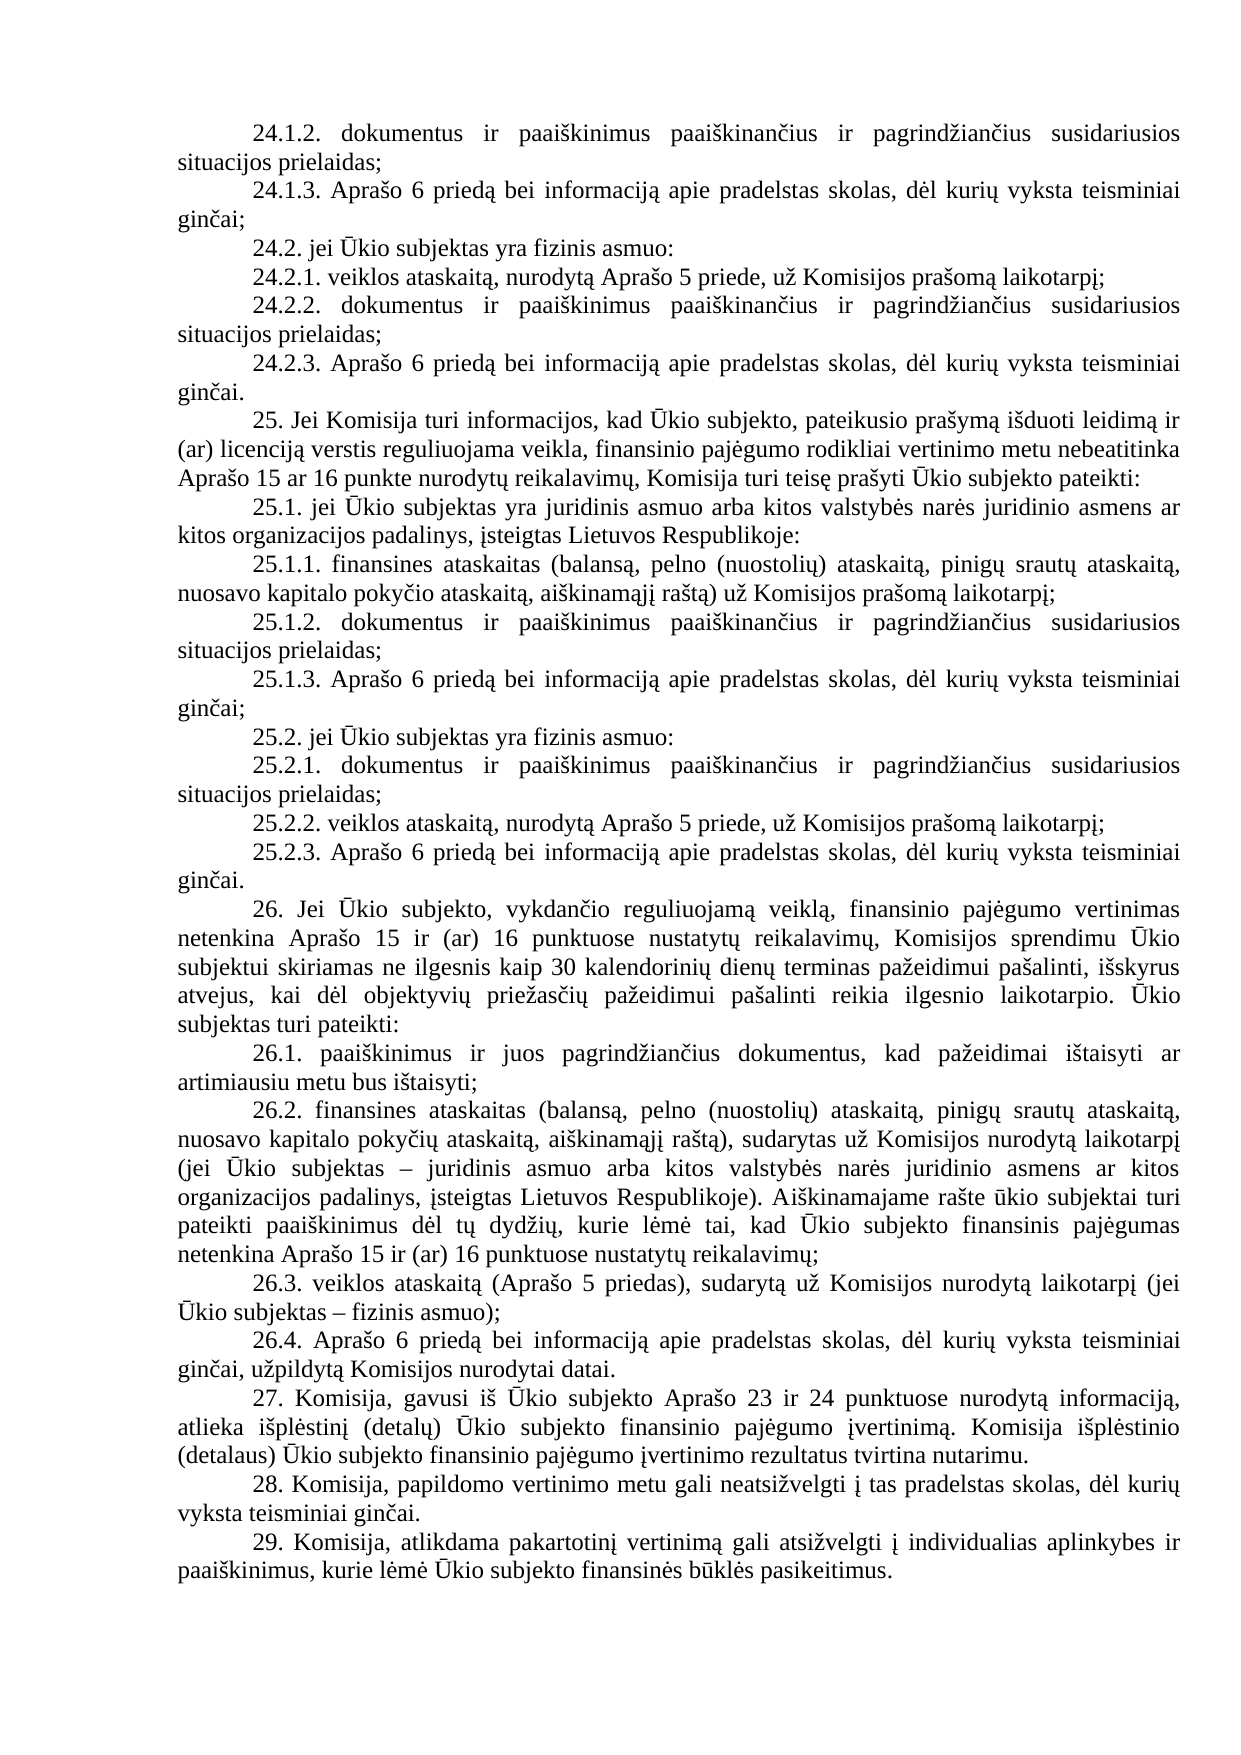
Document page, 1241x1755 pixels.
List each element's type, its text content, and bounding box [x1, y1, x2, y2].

text 25.1. jei Ūkio subjektas yra juridinis asmuo arba kitos valstybės narės juridinio asmens ar kitos organizacijos padalinys, įsteigtas Lietuvos Respublikoje: [177, 492, 1181, 549]
text 24.2. jei Ūkio subjektas yra fizinis asmuo: [177, 233, 1181, 262]
text 25.2.1. dokumentus ir paaiškinimus paaiškinančius ir pagrindžiančius susidariusios situacijos prielaidas; [177, 751, 1181, 808]
text 24.2.1. veiklos ataskaitą, nurodytą Aprašo 5 priede, už Komisijos prašomą laikotarpį; [177, 262, 1181, 291]
text 24.1.3. Aprašo 6 priedą bei informaciją apie pradelstas skolas, dėl kurių vyksta teisminiai ginčai; [177, 176, 1181, 233]
text 25. Jei Komisija turi informacijos, kad Ūkio subjekto, pateikusio prašymą išduoti leidimą ir (ar) licenciją verstis reguliuojama veikla, finansinio pajėgumo rodikliai vertinimo metu nebeatitinka Aprašo 15 ar 16 punkte nurodytų reikalavimų, Komisija turi teisę prašyti Ūkio subjekto pateikti: [177, 406, 1181, 492]
text 25.1.2. dokumentus ir paaiškinimus paaiškinančius ir pagrindžiančius susidariusios situacijos prielaidas; [177, 607, 1181, 664]
text 26.2. finansines ataskaitas (balansą, pelno (nuostolių) ataskaitą, pinigų srautų ataskaitą, nuosavo kapitalo pokyčių ataskaitą, aiškinamąjį raštą), sudarytas už Komisijos nurodytą laikotarpį (jei Ūkio subjektas – juridinis asmuo arba kitos valstybės narės juridinio asmens ar kitos organizacijos padalinys, įsteigtas Lietuvos Respublikoje). Aiškinamajame rašte ūkio subjektai turi pateikti paaiškinimus dėl tų dydžių, kurie lėmė tai, kad Ūkio subjekto finansinis pajėgumas netenkina Aprašo 15 ir (ar) 16 punktuose nustatytų reikalavimų; [177, 1096, 1181, 1268]
text 25.1.1. finansines ataskaitas (balansą, pelno (nuostolių) ataskaitą, pinigų srautų ataskaitą, nuosavo kapitalo pokyčio ataskaitą, aiškinamąjį raštą) už Komisijos prašomą laikotarpį; [177, 549, 1181, 607]
text 25.2.3. Aprašo 6 priedą bei informaciją apie pradelstas skolas, dėl kurių vyksta teisminiai ginčai. [177, 837, 1181, 894]
text 24.2.3. Aprašo 6 priedą bei informaciją apie pradelstas skolas, dėl kurių vyksta teisminiai ginčai. [177, 348, 1181, 406]
text 26.3. veiklos ataskaitą (Aprašo 5 priedas), sudarytą už Komisijos nurodytą laikotarpį (jei Ūkio subjektas – fizinis asmuo); [177, 1268, 1181, 1326]
text 28. Komisija, papildomo vertinimo metu gali neatsižvelgti į tas pradelstas skolas, dėl kurių vyksta teisminiai ginčai. [177, 1469, 1181, 1527]
text 24.1.2. dokumentus ir paaiškinimus paaiškinančius ir pagrindžiančius susidariusios situacijos prielaidas; [177, 118, 1181, 176]
text 27. Komisija, gavusi iš Ūkio subjekto Aprašo 23 ir 24 punktuose nurodytą informaciją, atlieka išplėstinį (detalų) Ūkio subjekto finansinio pajėgumo įvertinimą. Komisija išplėstinio (detalaus) Ūkio subjekto finansinio pajėgumo įvertinimo rezultatus tvirtina nutarimu. [177, 1383, 1181, 1469]
text 26.4. Aprašo 6 priedą bei informaciją apie pradelstas skolas, dėl kurių vyksta teisminiai ginčai, užpildytą Komisijos nurodytai datai. [177, 1326, 1181, 1383]
text 25.2.2. veiklos ataskaitą, nurodytą Aprašo 5 priede, už Komisijos prašomą laikotarpį; [177, 808, 1181, 837]
text 26. Jei Ūkio subjekto, vykdančio reguliuojamą veiklą, finansinio pajėgumo vertinimas netenkina Aprašo 15 ir (ar) 16 punktuose nustatytų reikalavimų, Komisijos sprendimu Ūkio subjektui skiriamas ne ilgesnis kaip 30 kalendorinių dienų terminas pažeidimui pašalinti, išskyrus atvejus, kai dėl objektyvių priežasčių pažeidimui pašalinti reikia ilgesnio laikotarpio. Ūkio subjektas turi pateikti: [177, 894, 1181, 1038]
text 29. Komisija, atlikdama pakartotinį vertinimą gali atsižvelgti į individualias aplinkybes ir paaiškinimus, kurie lėmė Ūkio subjekto finansinės būklės pasikeitimus. [177, 1527, 1181, 1584]
text 24.2.2. dokumentus ir paaiškinimus paaiškinančius ir pagrindžiančius susidariusios situacijos prielaidas; [177, 291, 1181, 348]
text 25.2. jei Ūkio subjektas yra fizinis asmuo: [177, 722, 1181, 751]
text 25.1.3. Aprašo 6 priedą bei informaciją apie pradelstas skolas, dėl kurių vyksta teisminiai ginčai; [177, 664, 1181, 722]
text 26.1. paaiškinimus ir juos pagrindžiančius dokumentus, kad pažeidimai ištaisyti ar artimiausiu metu bus ištaisyti; [177, 1038, 1181, 1096]
